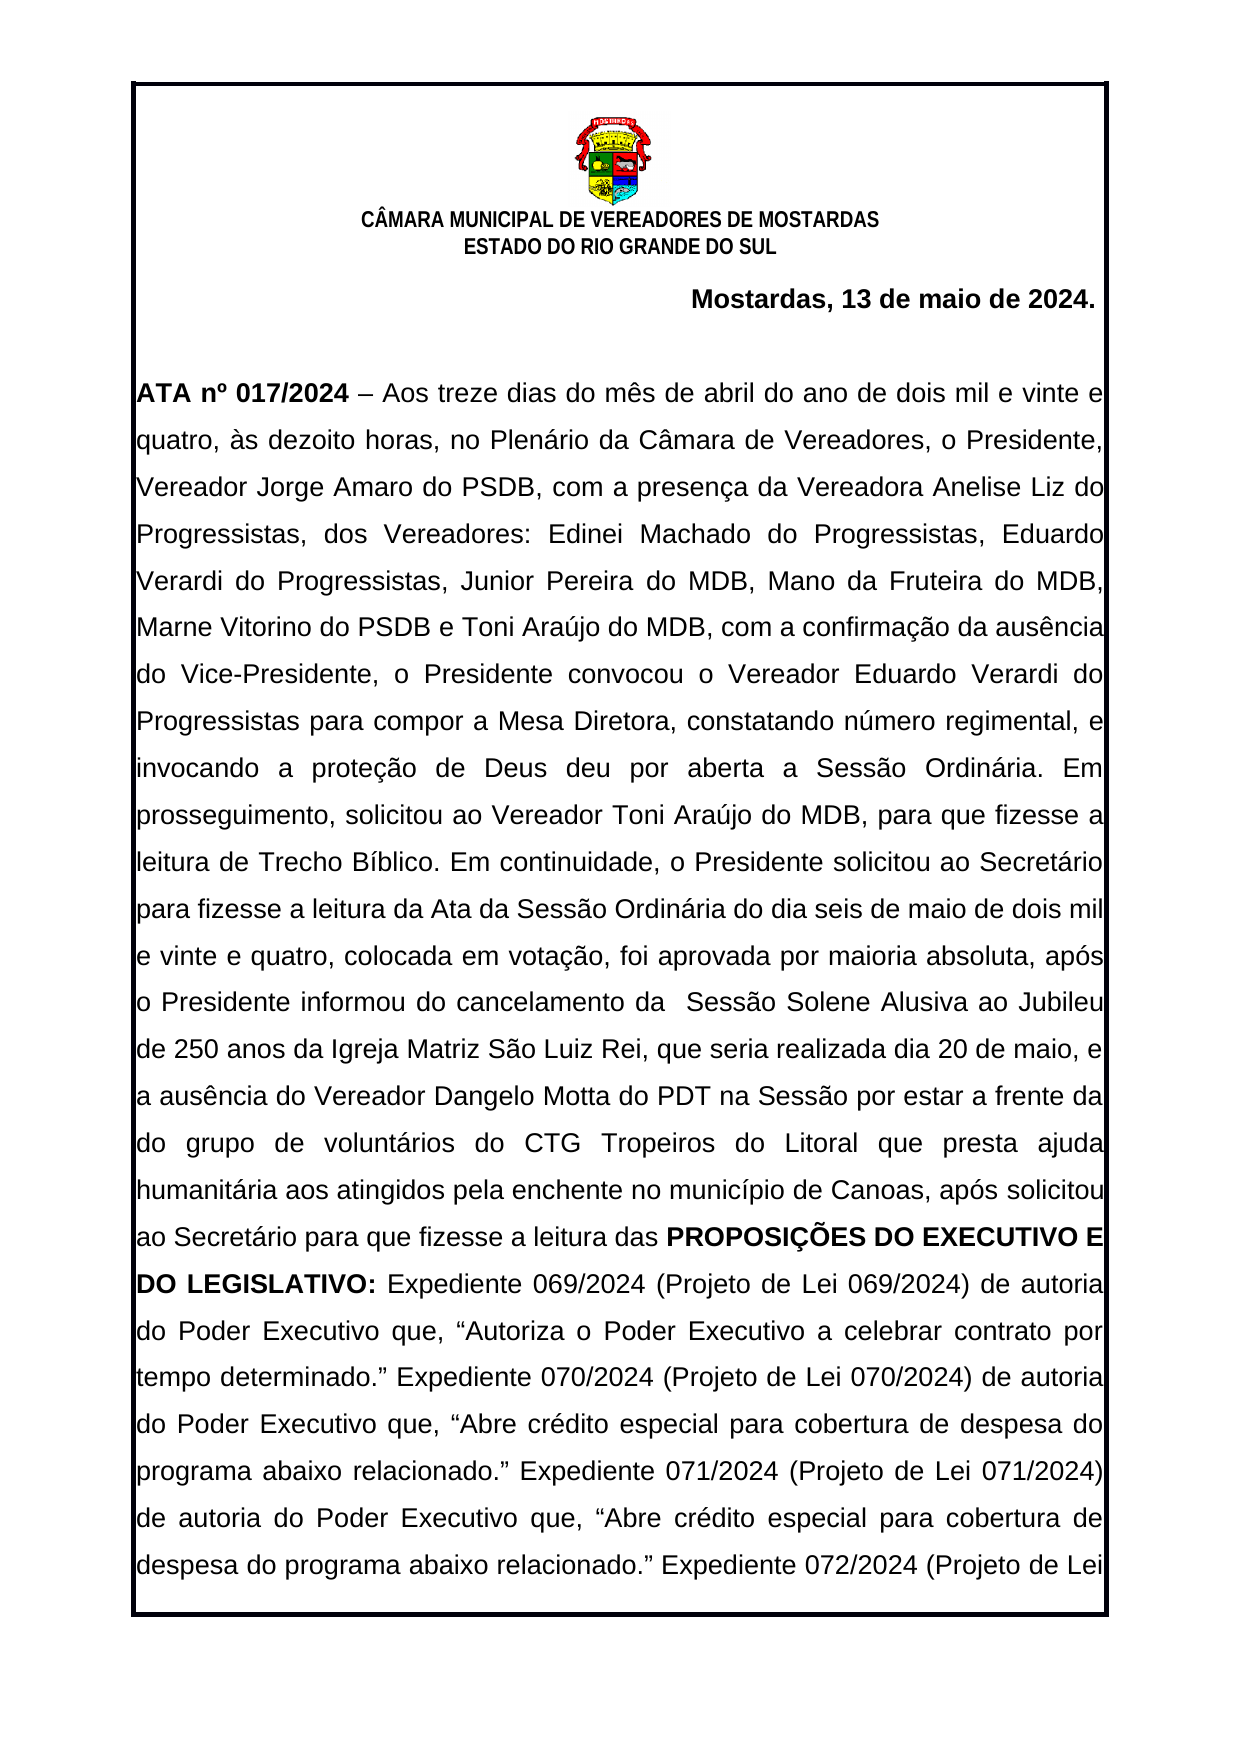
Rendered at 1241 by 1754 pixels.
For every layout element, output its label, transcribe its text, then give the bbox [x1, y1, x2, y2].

picture [568, 111, 672, 207]
text Mostardas, 13 de maio de 2024. [151, 283, 1096, 314]
text ATA nº 017/2024 – Aos treze dias do mês de abril do ano de dois mil e vinte e quatro, às dezoito horas, no Plenário da Câmara de Vereadores, o Presidente, Vereador Jorge Amaro do PSDB, com a presença da Vereadora Anelise Liz do Progressistas, dos Vereadores: Edinei Machado do Progressistas, Eduardo Verardi do Progressistas, Junior Pereira do MDB, Mano da Fruteira do MDB, Marne Vitorino do PSDB e Toni Araújo do MDB, com a confirmação da ausência do Vice-Presidente, o Presidente convocou o Vereador Eduardo Verardi do Progressistas para compor a Mesa Diretora, constatando número regimental, e invocando a proteção de Deus deu por aberta a Sessão Ordinária. Em prosseguimento, solicitou ao Vereador Toni Araújo do MDB, para que fizesse a leitura de Trecho Bíblico. Em continuidade, o Presidente solicitou ao Secretário para fizesse a leitura da Ata da Sessão Ordinária do dia seis de maio de dois mil e vinte e quatro, colocada em votação, foi aprovada por maioria absoluta, após o Presidente informou do cancelamento da Sessão Solene Alusiva ao Jubileu de 250 anos da Igreja Matriz São Luiz Rei, que seria realizada dia 20 de maio, e a ausência do Vereador Dangelo Motta do PDT na Sessão por estar a frente da do grupo de voluntários do CTG Tropeiros do Litoral que presta ajuda humanitária aos atingidos pela enchente no município de Canoas, após solicitou ao Secretário para que fizesse a leitura das PROPOSIÇÕES DO EXECUTIVO E DO LEGISLATIVO: Expediente 069/2024 (Projeto de Lei 069/2024) de autoria do Poder Executivo que, “Autoriza o Poder Executivo a celebrar contrato por tempo determinado.” Expediente 070/2024 (Projeto de Lei 070/2024) de autoria do Poder Executivo que, “Abre crédito especial para cobertura de despesa do programa abaixo relacionado.” Expediente 071/2024 (Projeto de Lei 071/2024) de autoria do Poder Executivo que, “Abre crédito especial para cobertura de despesa do programa abaixo relacionado.” Expediente 072/2024 (Projeto de Lei [136, 377, 1104, 1580]
